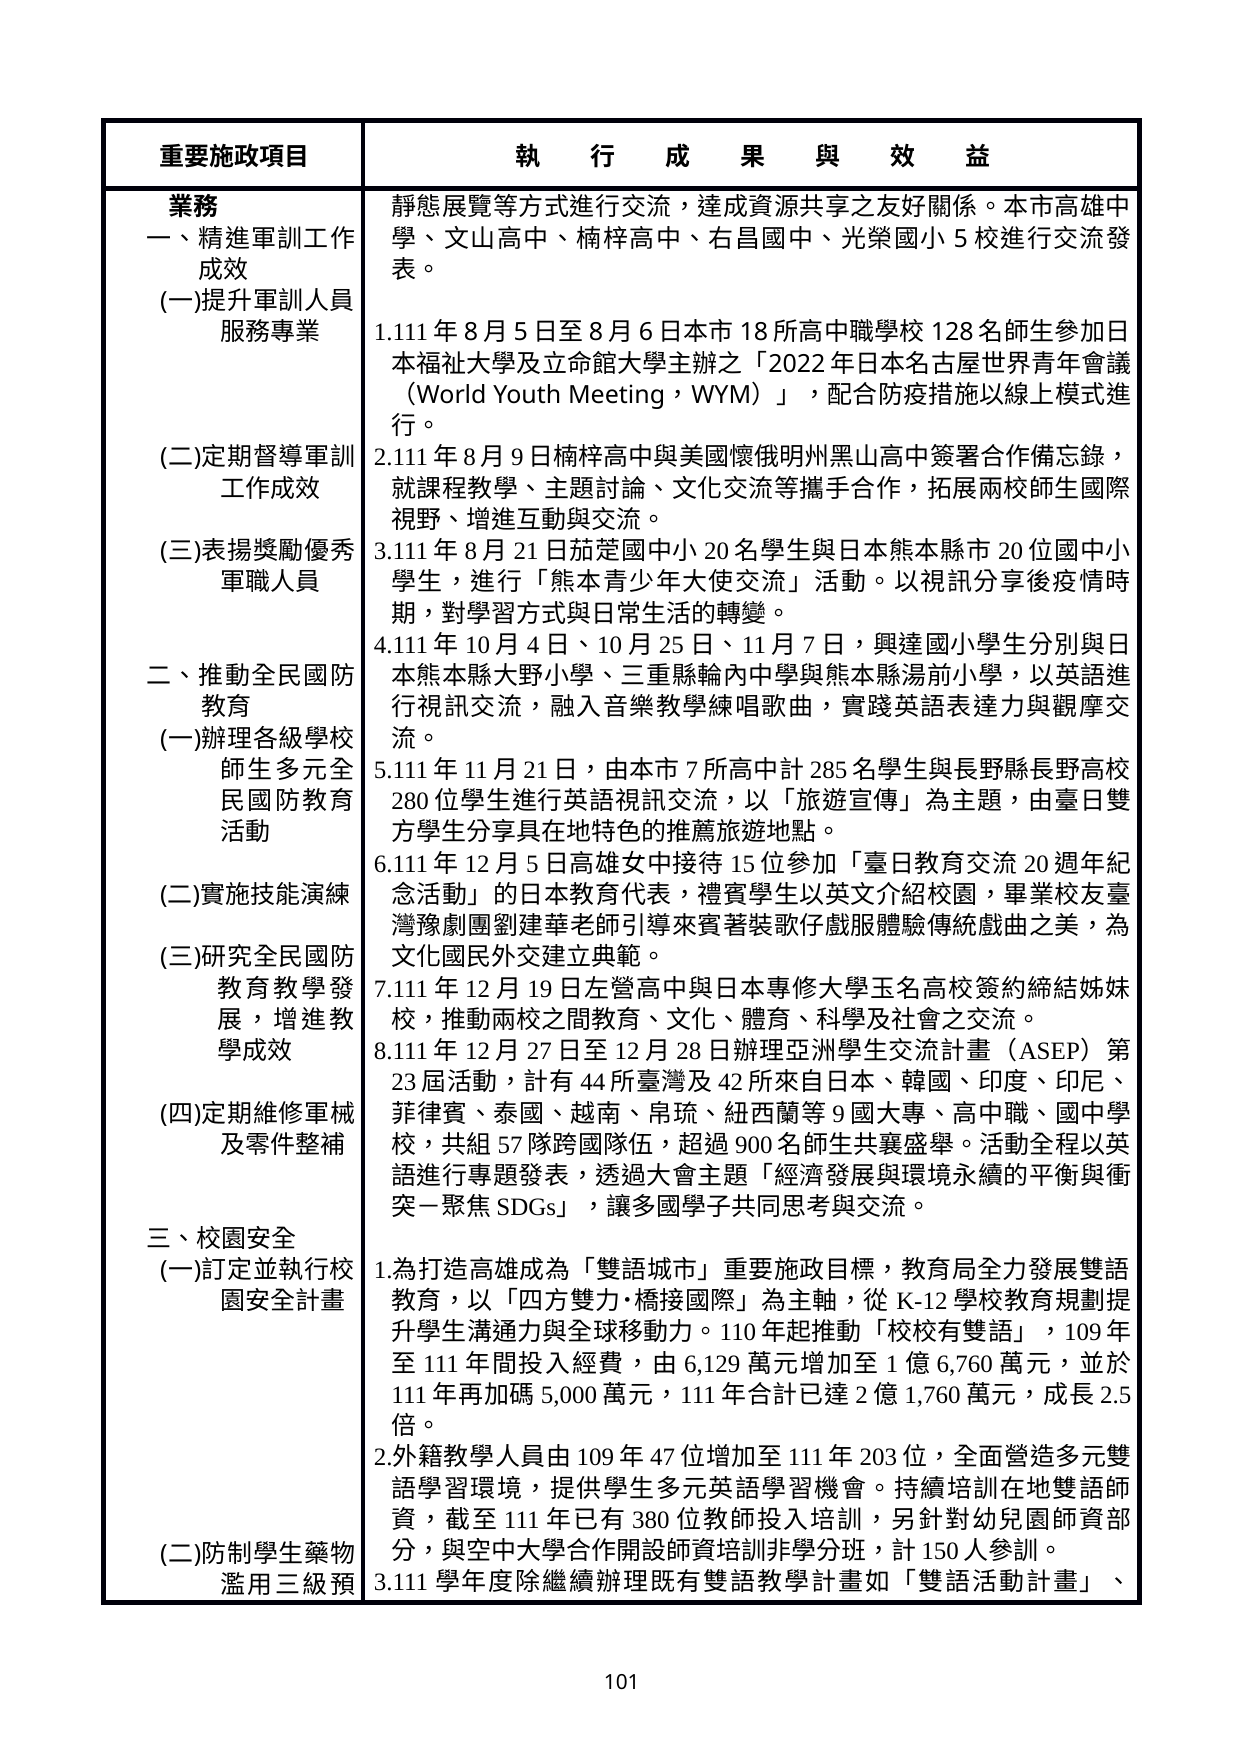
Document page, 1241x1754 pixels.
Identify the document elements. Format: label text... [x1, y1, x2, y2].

table_cell 靜態展覽等方式進行交流，達成資源共享之友好關係。本市高雄中學、文山高中、楠梓高中、右昌國中、光榮國小5校進行交流發表。 1.111年8月5日至8月6日本市18所高中職學校128名師生參加日本福祉大學及立命館大學主辦之「2022年日本名古屋世界青年會議（World Youth Meeting，WYM）」，配合防疫措施以線上模式進行。 2.111年8月9日楠梓高中與美國懷俄明州黑山高中簽署合作備忘錄，就課程教學、主題討論、文化交流等攜手合作，拓展兩校師生國際視野、增進互動與交流。 3.111年8月21日茄萣國中小20名學生與日本熊本縣市20位國中小學生，進行「熊本青少年大使交流」活動。以視訊分享後疫情時期，對學習方式與日常生活的轉變。 4.111年10月4日、10月25日、11月7日，興達國小學生分別與日本熊本縣大野小學、三重縣輪內中學與熊本縣湯前小學，以英語進行視訊交流，融入音樂教學練唱歌曲，實踐英語表達力與觀摩交流。 5.111年11月21日，由本市7所高中計285名學生與長野縣長野高校280位學生進行英語視訊交流，以「旅遊宣傳」為主題，由臺日雙方學生分享具在地特色的推薦旅遊地點。 6.111年12月5日高雄女中接待15位參加「臺日教育交流20週年紀念活動」的日本教育代表，禮賓學生以英文介紹校園，畢業校友臺灣豫劇團劉建華老師引導來賓著裝歌仔戲服體驗傳統戲曲之美，為文化國民外交建立典範。 7.111年12月19日左營高中與日本專修大學玉名高校簽約締結姊妹校，推動兩校之間教育、文化、體育、科學及社會之交流。 8.111年12月27日至12月28日辦理亞洲學生交流計畫（ASEP）第23屆活動，計有44所臺灣及42所來自日本、韓國、印度、印尼、菲律賓、泰國、越南、帛琉、紐西蘭等9國大專、高中職、國中學校，共組57隊跨國隊伍，超過900名師生共襄盛舉。活動全程以英語進行專題發表，透過大會主題「經濟發展與環境永續的平衡與衝突－聚焦SDGs」，讓多國學子共同思考與交流。 1.為打造高雄成為「雙語城市」重要施政目標，教育局全力發展雙語教育，以「四方雙力˙橋接國際」為主軸，從K-12學校教育規劃提升學生溝通力與全球移動力。110年起推動「校校有雙語」，109年至111年間投入經費，由6,129萬元增加至1億6,760萬元，並於111年再加碼5,000萬元，111年合計已達2億1,760萬元，成長2.5倍。 2.外籍教學人員由109年47位增加至111年203位，全面營造多元雙語學習環境，提供學生多元英語學習機會。持續培訓在地雙語師資，截至111年已有380位教師投入培訓，另針對幼兒園師資部分，與空中大學合作開設師資培訓非學分班，計150人參訓。 3.111學年度除繼續辦理既有雙語教學計畫如「雙語活動計畫」、 [365, 191, 1137, 1600]
table_header 執 行 成 果 與 效 益 [365, 123, 1137, 186]
table_header 重要施政項目 [106, 123, 361, 186]
table_cell 業務 一、精進軍訓工作成效 (一)提升軍訓人員服務專業 (二)定期督導軍訓工作成效 (三)表揚獎勵優秀軍職人員 二、推動全民國防教育 (一)辦理各級學校師生多元全民國防教育活動 (二)實施技能演練 (三)研究全民國防教育教學發展，增進教學成效 (四)定期維修軍械及零件整補 三、校園安全 (一)訂定並執行校園安全計畫 (二)防制學生藥物濫用三級預 [106, 191, 361, 1600]
